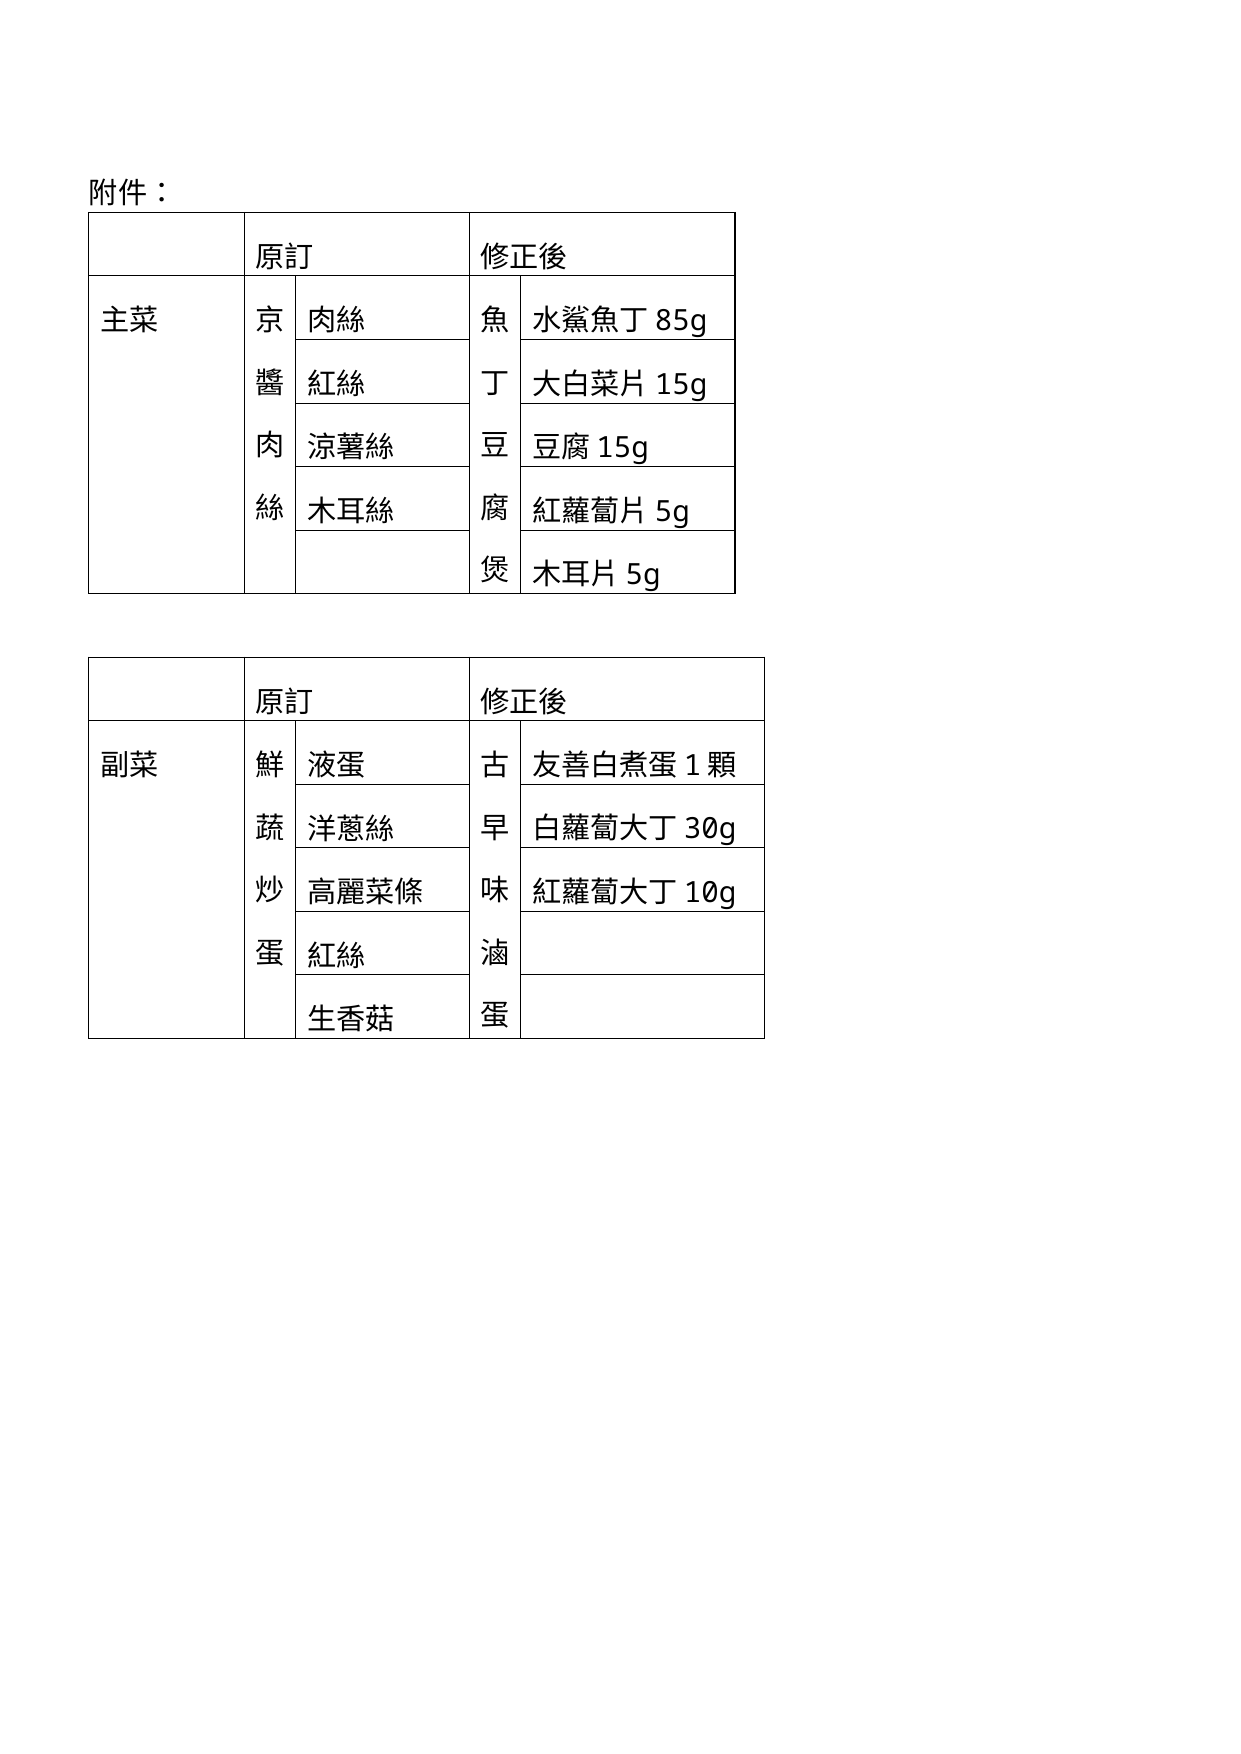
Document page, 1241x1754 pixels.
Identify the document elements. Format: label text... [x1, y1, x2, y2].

table_cell 鮮蔬炒蛋 [245, 721, 295, 1038]
table_cell [521, 912, 764, 974]
table_cell 京醬肉絲 [245, 276, 295, 593]
table_cell 紅蘿蔔片5g [521, 467, 734, 529]
table_cell 豆腐15g [521, 404, 734, 466]
table_cell 水鯊魚丁85g [521, 276, 734, 339]
table_cell 液蛋 [296, 721, 469, 784]
table_cell 肉絲 [296, 276, 469, 339]
table_cell 洋蔥絲 [296, 785, 469, 847]
table_cell 古早味滷蛋 [470, 721, 520, 1038]
table_cell 生香菇 [296, 975, 469, 1038]
table_header 修正後 [470, 213, 734, 275]
table_cell 木耳片5g [521, 531, 734, 593]
table_cell 魚丁豆腐煲 [470, 276, 520, 593]
text 附件： [89, 149, 1152, 212]
table_cell 副菜 [89, 721, 244, 1038]
table_cell 涼薯絲 [296, 404, 469, 466]
table_cell 紅蘿蔔大丁10g [521, 848, 764, 911]
table_cell 紅絲 [296, 340, 469, 402]
table_cell [296, 531, 469, 593]
table_header [89, 658, 244, 720]
table_header 修正後 [470, 658, 764, 720]
table_cell 白蘿蔔大丁30g [521, 785, 764, 847]
table_header [89, 213, 244, 275]
table_cell [521, 975, 764, 1038]
table_cell 大白菜片15g [521, 340, 734, 402]
table_header 原訂 [245, 213, 469, 275]
table_cell 主菜 [89, 276, 244, 593]
table_cell 紅絲 [296, 912, 469, 974]
table_cell 高麗菜條 [296, 848, 469, 911]
table_cell 友善白煮蛋1顆 [521, 721, 764, 784]
table_cell 木耳絲 [296, 467, 469, 529]
table_header 原訂 [245, 658, 469, 720]
